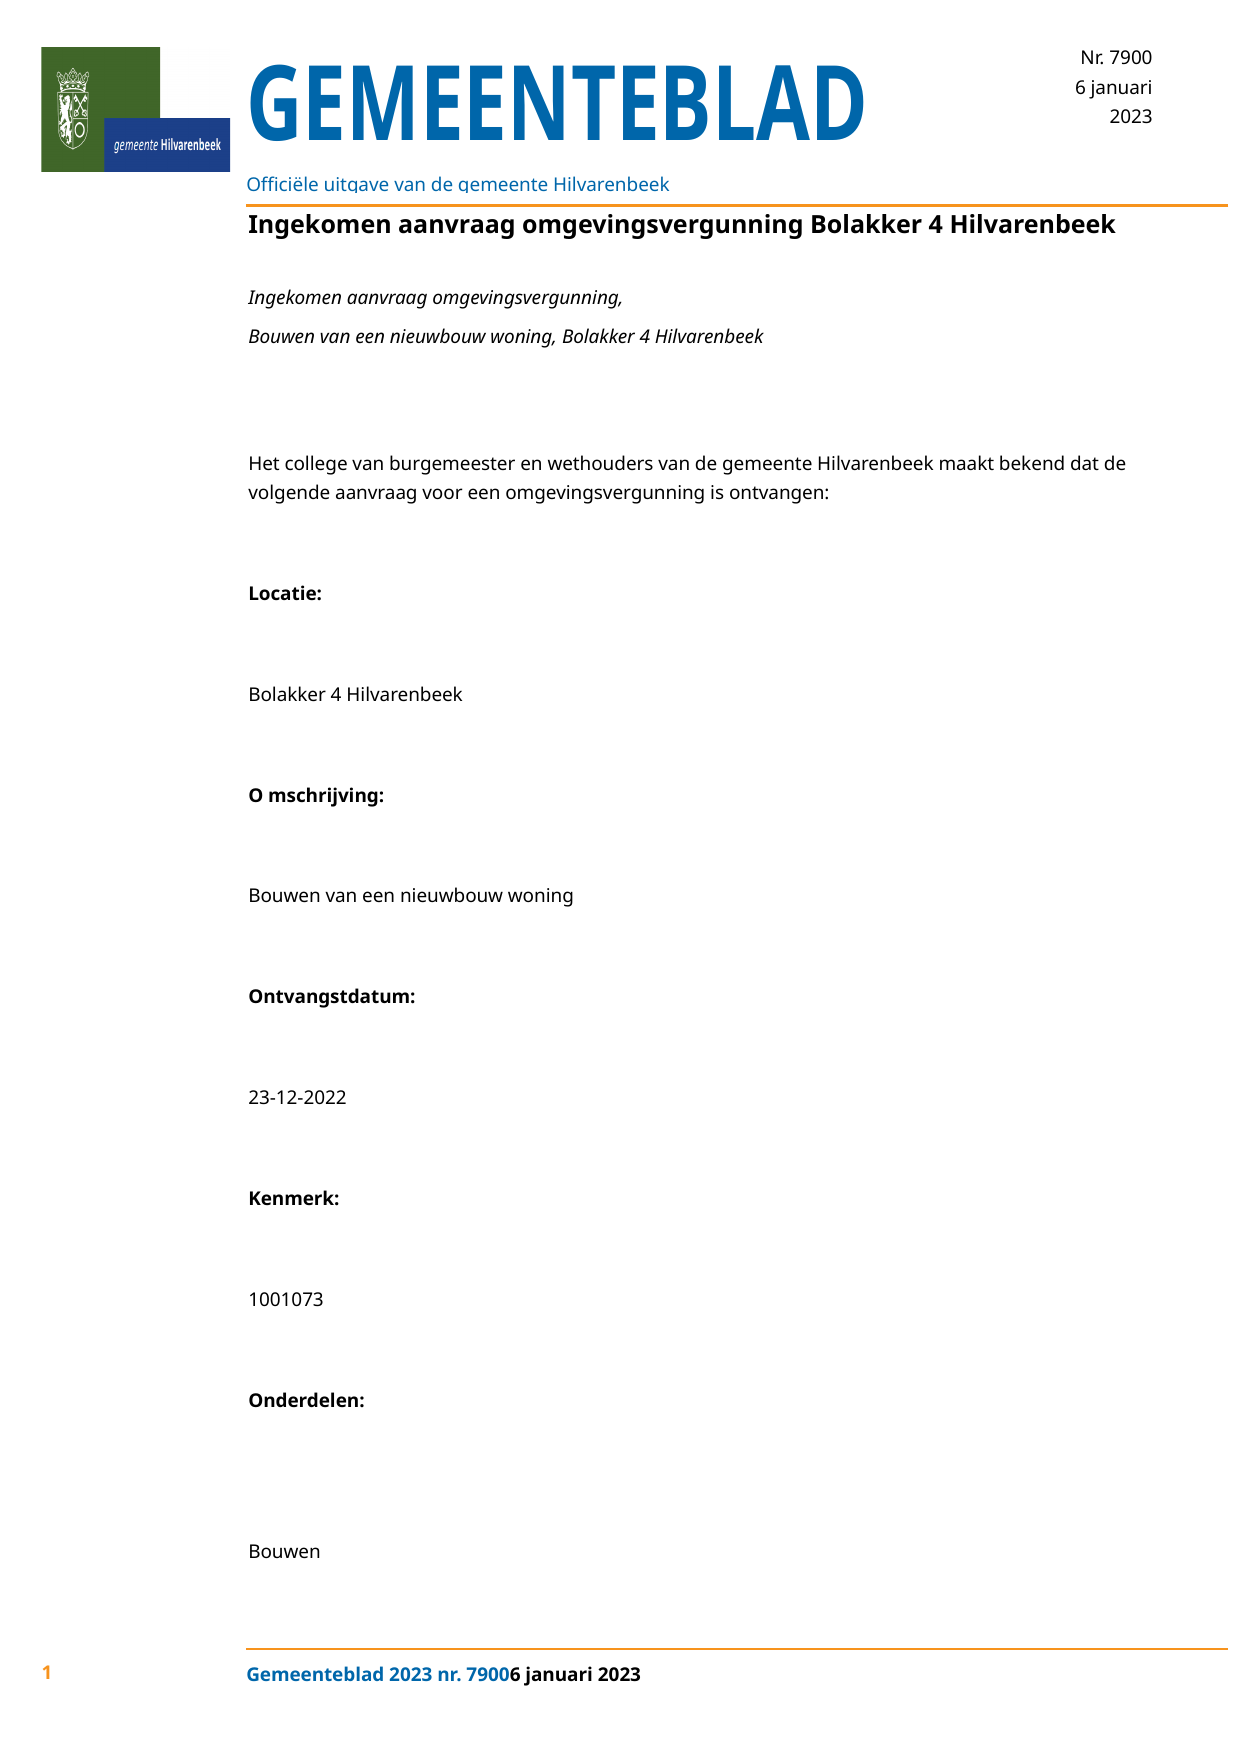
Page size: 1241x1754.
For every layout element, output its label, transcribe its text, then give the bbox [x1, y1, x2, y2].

text Ingekomen aanvraag omgevingsvergunning, [248, 284, 1152, 309]
text 1001073 [248, 1286, 1152, 1312]
picture [41, 47, 231, 172]
text Onderdelen: [248, 1387, 1152, 1412]
text Bouwen van een nieuwbouw woning, Bolakker 4 Hilvarenbeek [248, 323, 1152, 349]
text Ontvangstdatum: [248, 983, 1152, 1009]
text Ingekomen aanvraag omgevingsvergunning Bolakker 4 Hilvarenbeek [248, 207, 1152, 241]
text Het college van burgemeester en wethouders van de gemeente Hilvarenbeek maakt bekend dat de volgende aanvraag voor een omgevingsvergunning is ontvangen: [248, 450, 1152, 505]
text O mschrijving: [248, 782, 1152, 807]
text Bouwen van een nieuwbouw woning [248, 883, 1152, 908]
text Kenmerk: [248, 1185, 1152, 1211]
text Bolakker 4 Hilvarenbeek [248, 681, 1152, 707]
text Bouwen [248, 1538, 1152, 1564]
text Locatie: [248, 580, 1152, 606]
text 23-12-2022 [248, 1084, 1152, 1110]
